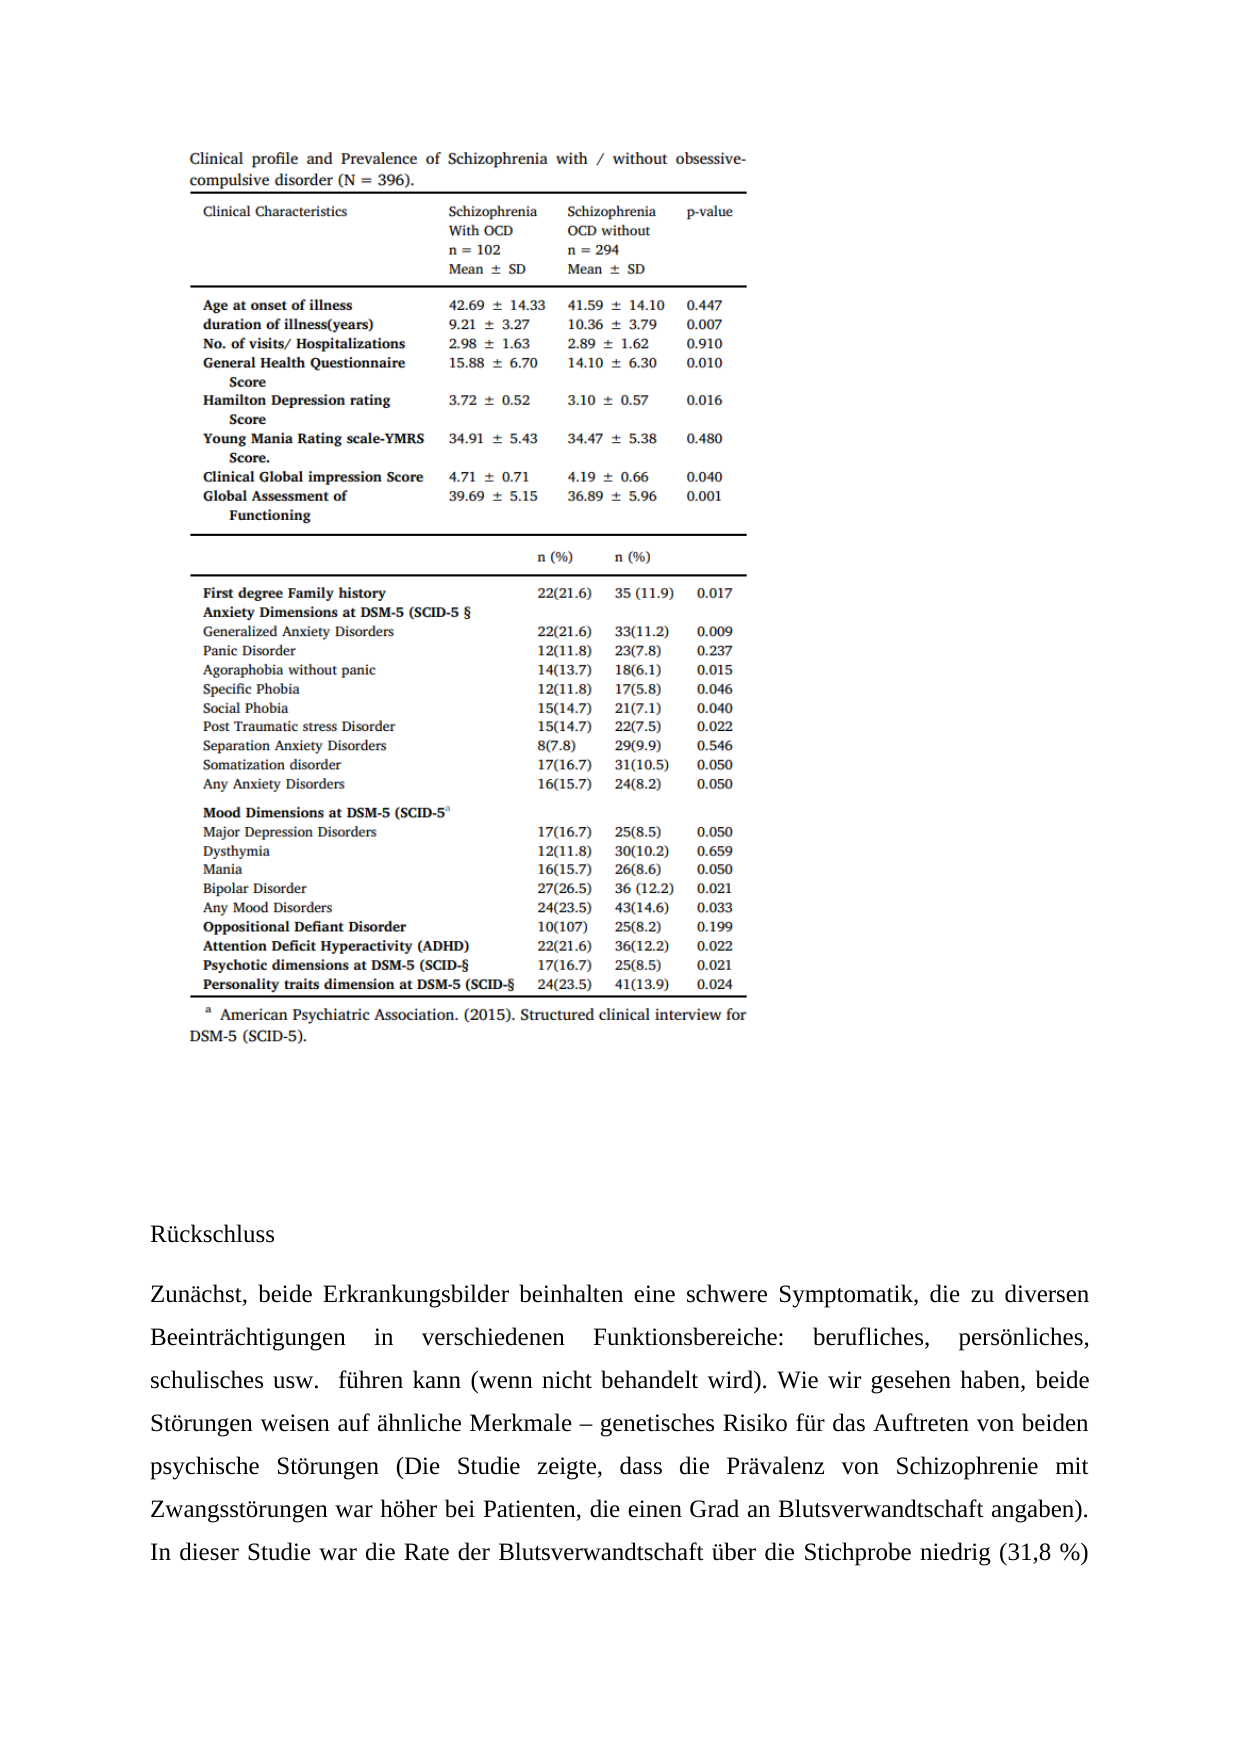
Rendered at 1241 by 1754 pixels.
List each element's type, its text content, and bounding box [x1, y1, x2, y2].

text Rückschluss [150, 1219, 1090, 1248]
text Zunächst, beide Erkrankungsbilder beinhalten eine schwere Symptomatik, die zu diversen Beeinträchtigungen in verschiedenen Funktionsbereiche: berufliches, persönliches, schulisches usw. führen kann (wenn nicht behandelt wird). Wie wir gesehen haben, beide Störungen weisen auf ähnliche Merkmale – genetisches Risiko für das Auftreten von beiden psychische Störungen (Die Studie zeigte, dass die Prävalenz von Schizophrenie mit Zwangsstörungen war höher bei Patienten, die einen Grad an Blutsverwandtschaft angaben). In dieser Studie war die Rate der Blutsverwandtschaft über die Stichprobe niedrig (31,8 %) [150, 1279, 1090, 1566]
